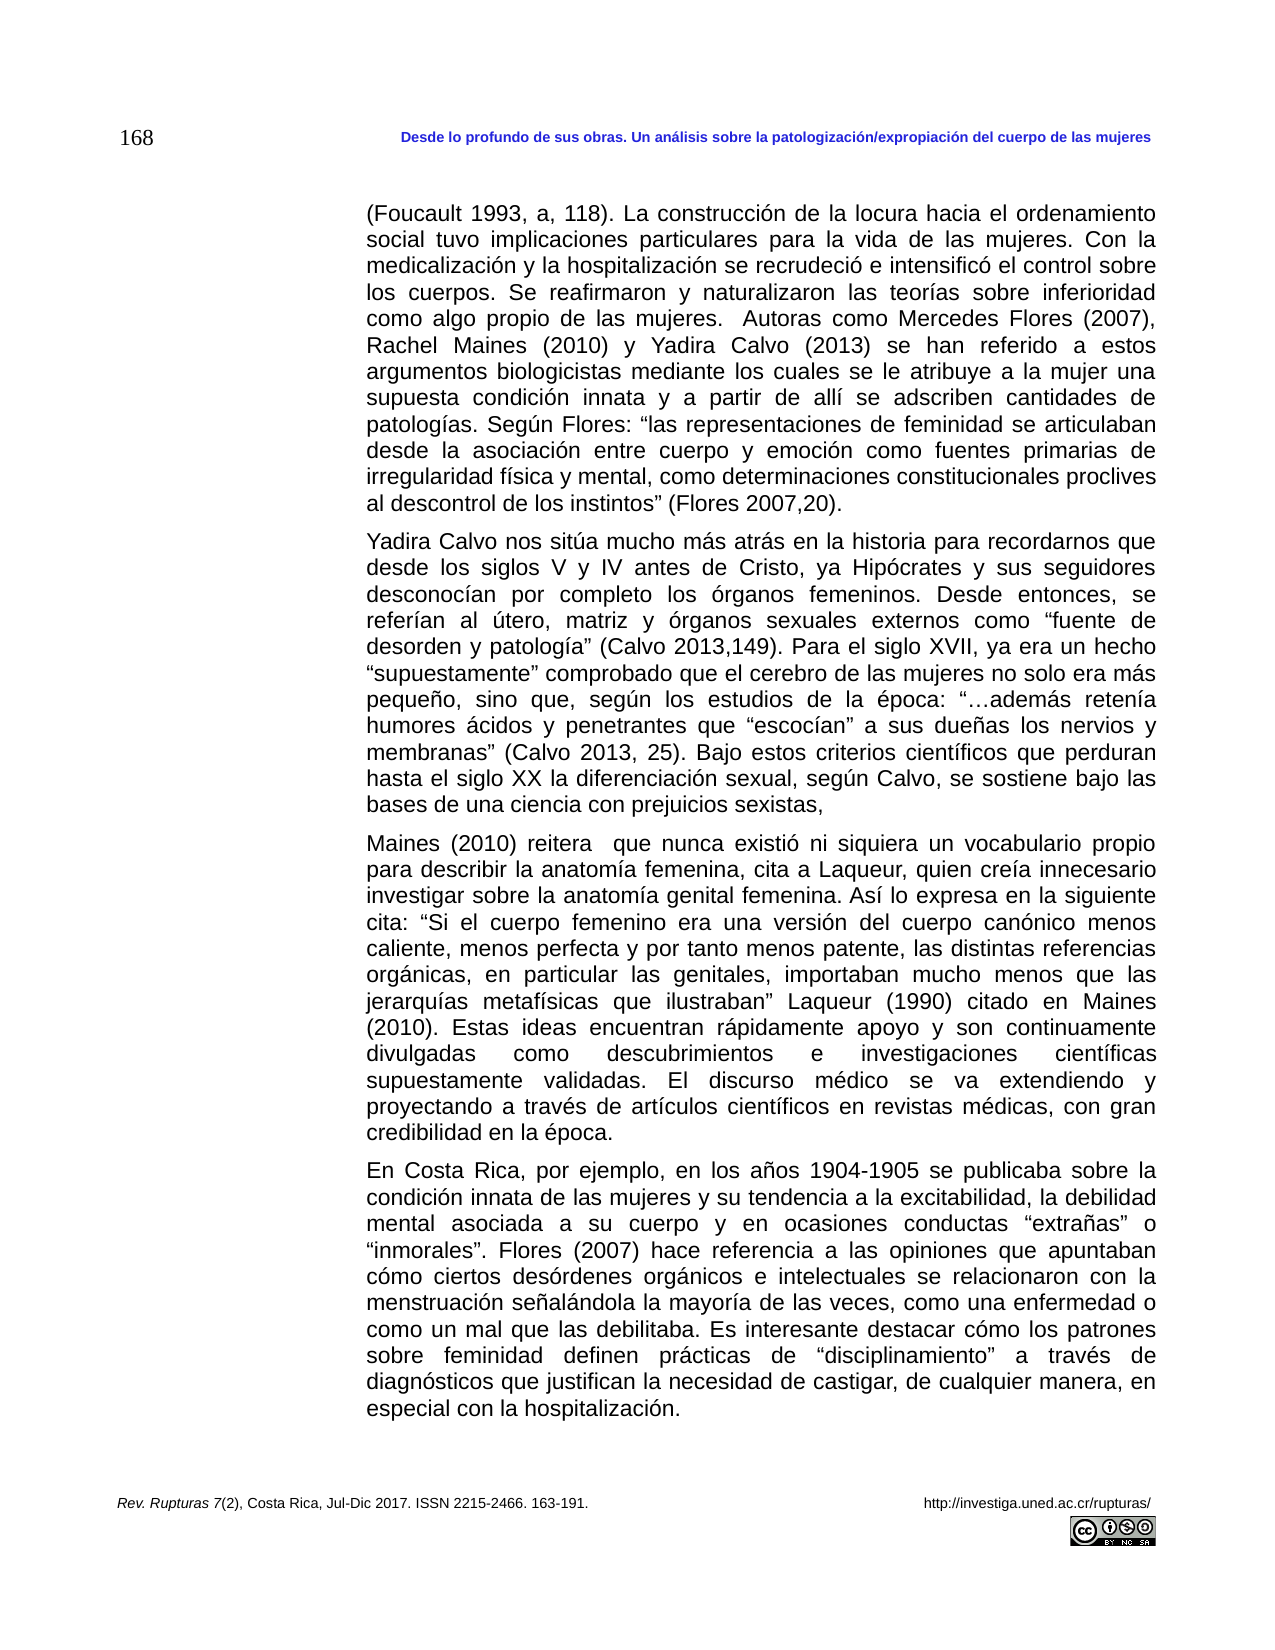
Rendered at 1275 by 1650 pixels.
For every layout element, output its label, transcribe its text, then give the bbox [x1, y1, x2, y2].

text Maines (2010) reitera que nunca existió ni siquiera un vocabulario propio para describir la anatomía femenina, cita a Laqueur, quien creía innecesario investigar sobre la anatomía genital femenina. Así lo expresa en la siguiente cita: “Si el cuerpo femenino era una versión del cuerpo canónico menos caliente, menos perfecta y por tanto menos patente, las distintas referencias orgánicas, en particular las genitales, importaban mucho menos que las jerarquías metafísicas que ilustraban” Laqueur (1990) citado en Maines (2010). Estas ideas encuentran rápidamente apoyo y son continuamente divulgadas como descubrimientos e investigaciones científicas supuestamente validadas. El discurso médico se va extendiendo y proyectando a través de artículos científicos en revistas médicas, con gran credibilidad en la época. [366, 829, 1157, 1146]
text En Costa Rica, por ejemplo, en los años 1904-1905 se publicaba sobre la condición innata de las mujeres y su tendencia a la excitabilidad, la debilidad mental asociada a su cuerpo y en ocasiones conductas “extrañas” o “inmorales”. Flores (2007) hace referencia a las opiniones que apuntaban cómo ciertos desórdenes orgánicos e intelectuales se relacionaron con la menstruación señalándola la mayoría de las veces, como una enfermedad o como un mal que las debilitaba. Es interesante destacar cómo los patrones sobre feminidad definen prácticas de “disciplinamiento” a través de diagnósticos que justifican la necesidad de castigar, de cualquier manera, en especial con la hospitalización. [366, 1157, 1157, 1421]
text Yadira Calvo nos sitúa mucho más atrás en la historia para recordarnos que desde los siglos V y IV antes de Cristo, ya Hipócrates y sus seguidores desconocían por completo los órganos femeninos. Desde entonces, se referían al útero, matriz y órganos sexuales externos como “fuente de desorden y patología” (Calvo 2013,149). Para el siglo XVII, ya era un hecho “supuestamente” comprobado que el cerebro de las mujeres no solo era más pequeño, sino que, según los estudios de la época: “…además retenía humores ácidos y penetrantes que “escocían” a sus dueñas los nervios y membranas” (Calvo 2013, 25). Bajo estos criterios científicos que perduran hasta el siglo XX la diferenciación sexual, según Calvo, se sostiene bajo las bases de una ciencia con prejuicios sexistas, [366, 528, 1157, 818]
text (Foucault 1993, a, 118). La construcción de la locura hacia el ordenamiento social tuvo implicaciones particulares para la vida de las mujeres. Con la medicalización y la hospitalización se recrudeció e intensificó el control sobre los cuerpos. Se reafirmaron y naturalizaron las teorías sobre inferioridad como algo propio de las mujeres. Autoras como Mercedes Flores (2007), Rachel Maines (2010) y Yadira Calvo (2013) se han referido a estos argumentos biologicistas mediante los cuales se le atribuye a la mujer una supuesta condición innata y a partir de allí se adscriben cantidades de patologías. Según Flores: “las representaciones de feminidad se articulaban desde la asociación entre cuerpo y emoción como fuentes primarias de irregularidad física y mental, como determinaciones constitucionales proclives al descontrol de los instintos” (Flores 2007,20). [366, 200, 1157, 516]
picture [1070, 1516, 1156, 1546]
